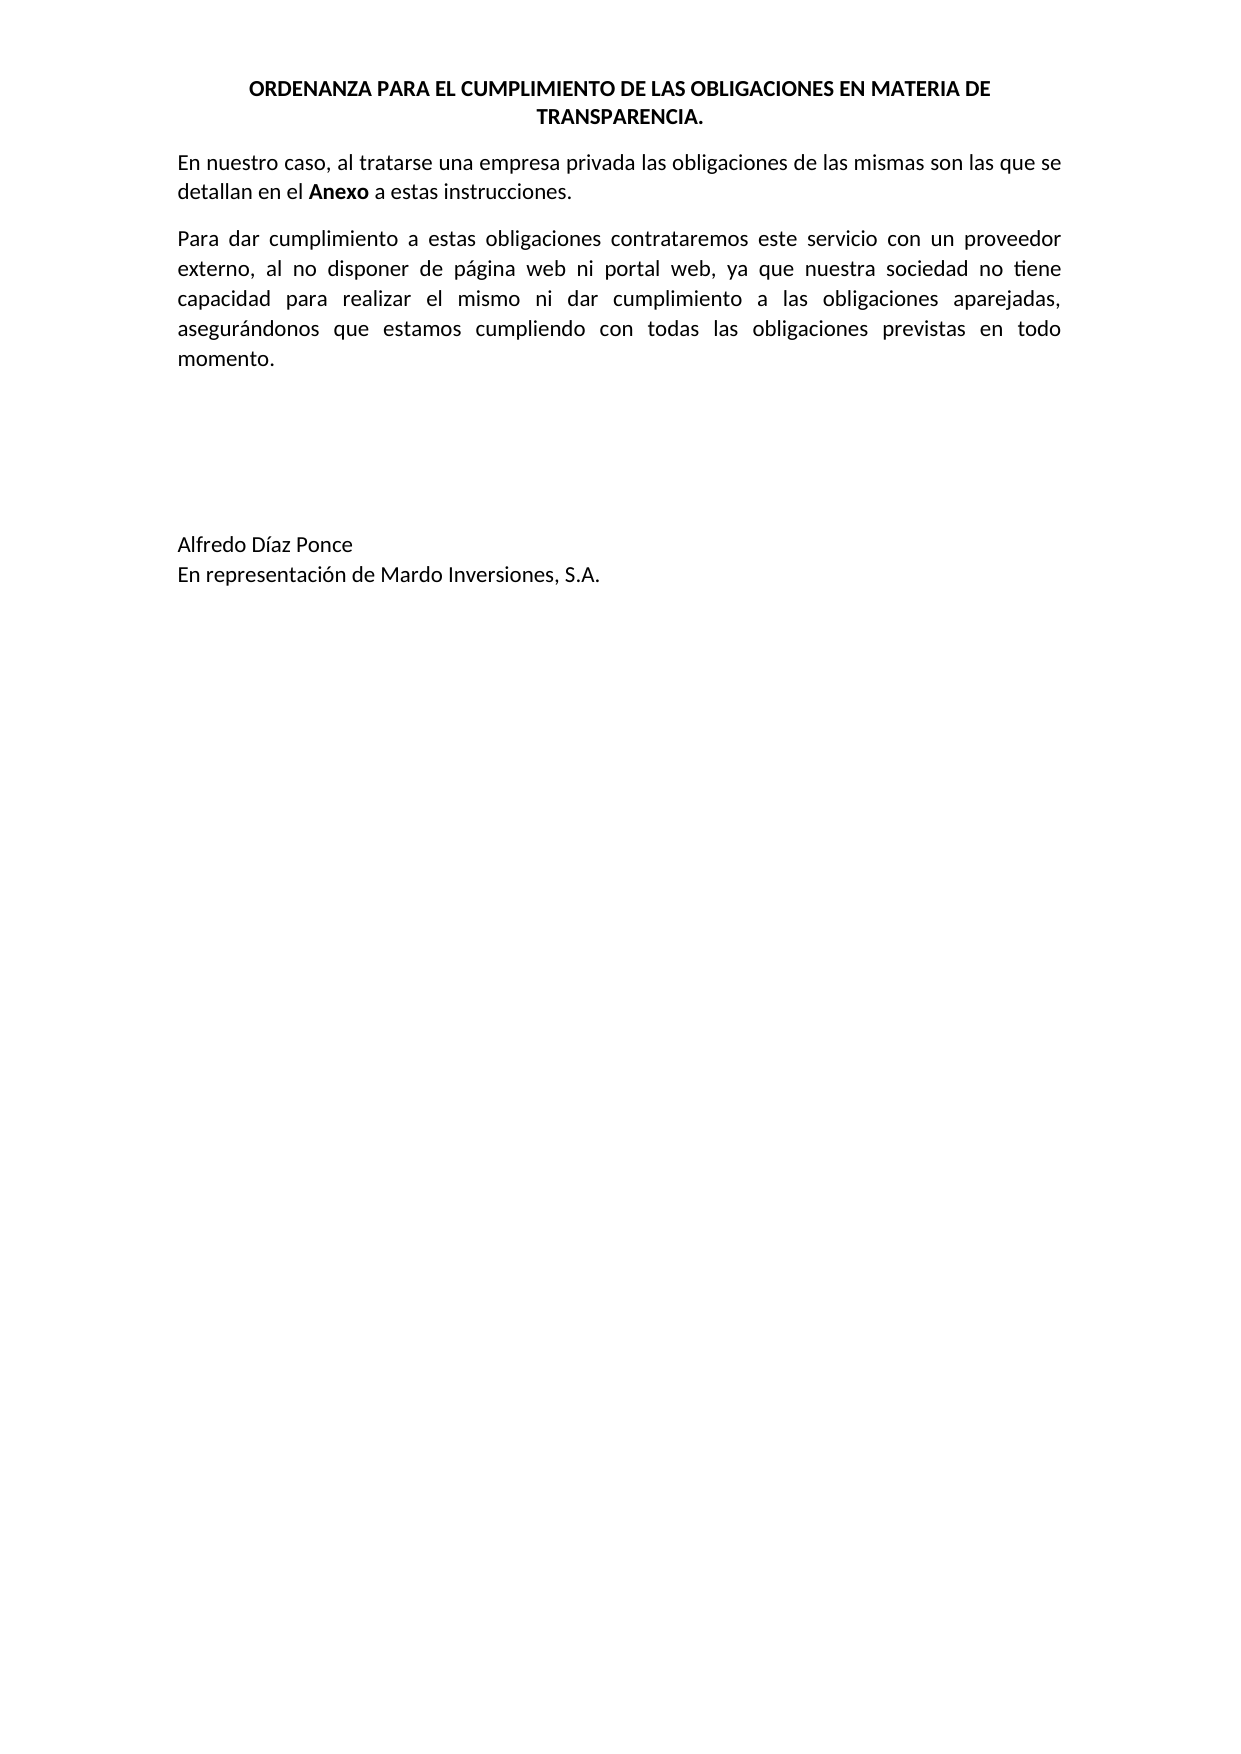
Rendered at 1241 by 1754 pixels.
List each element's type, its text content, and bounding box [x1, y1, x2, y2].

text Alfredo Díaz Ponce [177, 530, 1063, 558]
text En representación de Mardo Inversiones, S.A. [177, 560, 1063, 588]
text En nuestro caso, al tratarse una empresa privada las obligaciones de las mismas son las que se detallan en el Anexo a estas instrucciones. [177, 148, 1063, 206]
text Para dar cumplimiento a estas obligaciones contrataremos este servicio con un proveedor externo, al no disponer de página web ni portal web, ya que nuestra sociedad no tiene capacidad para realizar el mismo ni dar cumplimiento a las obligaciones aparejadas, asegurándonos que estamos cumpliendo con todas las obligaciones previstas en todo momento. [177, 224, 1063, 372]
